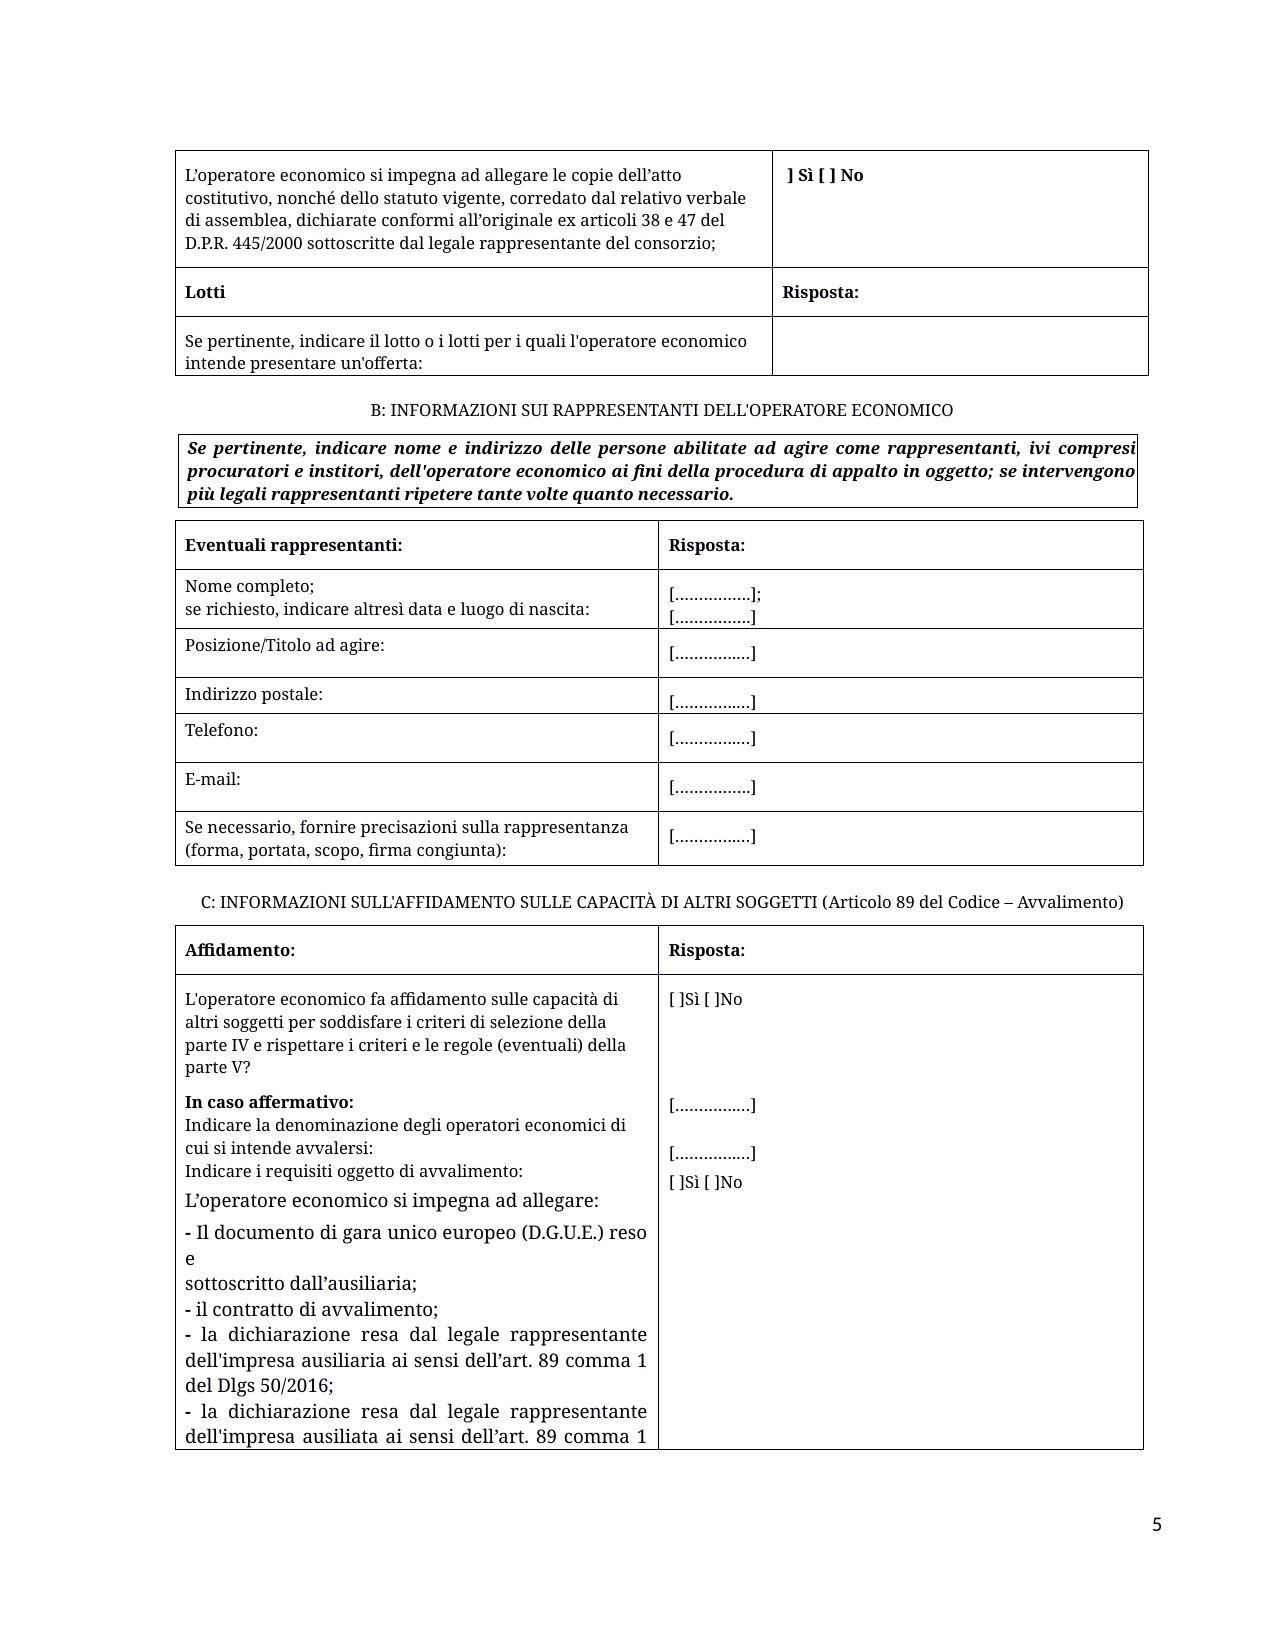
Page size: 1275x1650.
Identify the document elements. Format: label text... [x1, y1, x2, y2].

table_cell E-mail: [176, 763, 658, 811]
table_header Risposta: [659, 521, 1143, 569]
table_header Affidamento: [176, 926, 658, 974]
table_cell Lotti [176, 268, 772, 316]
table_cell [………….…] [659, 714, 1143, 762]
table_cell Se pertinente, indicare il lotto o i lotti per i quali l'operatore economico intende presentare un'offerta: [176, 317, 772, 374]
table_cell […………….] [659, 763, 1143, 811]
table_cell L’operatore economico si impegna ad allegare le copie dell’atto costitutivo, nonché dello statuto vigente, corredato dal relativo verbale di assemblea, dichiarate conformi all’originale ex articoli 38 e 47 del D.P.R. 445/2000 sottoscritte dal legale rappresentante del consorzio; [176, 151, 772, 267]
table_cell L'operatore economico fa affidamento sulle capacità di altri soggetti per soddisfare i criteri di selezione della parte IV e rispettare i criteri e le regole (eventuali) della parte V? In caso affermativo: Indicare la denominazione degli operatori economici di cui si intende avvalersi: Indicare i requisiti oggetto di avvalimento: L’operatore economico si impegna ad allegare: - Il documento di gara unico europeo (D.G.U.E.) reso e sottoscritto dall’ausiliaria; - il contratto di avvalimento; - la dichiarazione resa dal legale rappresentante dell'impresa ausiliaria ai sensi dell’art. 89 comma 1 del Dlgs 50/2016; - la dichiarazione resa dal legale rappresentante dell'impresa ausiliata ai sensi dell’art. 89 comma 1 [176, 975, 658, 1449]
title C: Informazioni sull'affidamento SULLE Capacità di altri soggetti (Articolo 89 del Codice – Avvalimento) [187, 891, 1137, 913]
table_cell [………….…] [659, 678, 1143, 713]
table_cell Nome completo; se richiesto, indicare altresì data e luogo di nascita: [176, 570, 658, 628]
table_cell Telefono: [176, 714, 658, 762]
table_cell [………….…] [659, 812, 1143, 865]
title B: Informazioni sui rappresentanti dell'operatore economico [187, 398, 1137, 421]
table_cell ] Sì [ ] No [773, 151, 1148, 267]
table_cell [773, 317, 1148, 374]
table_header Eventuali rappresentanti: [176, 521, 658, 569]
table_cell [ ]Sì [ ]No [………….…] [………….…] [ ]Sì [ ]No [659, 975, 1143, 1449]
table_header Risposta: [659, 926, 1143, 974]
table_cell Risposta: [773, 268, 1148, 316]
table_cell Indirizzo postale: [176, 678, 658, 713]
table_cell [………….…] [659, 629, 1143, 677]
table_cell Se necessario, fornire precisazioni sulla rappresentanza (forma, portata, scopo, firma congiunta): [176, 812, 658, 865]
table_cell Posizione/Titolo ad agire: [176, 629, 658, 677]
table_cell […………….]; […………….] [659, 570, 1143, 628]
text Se pertinente, indicare nome e indirizzo delle persone abilitate ad agire come rappresentanti, ivi compresi procuratori e institori, dell'operatore economico ai fini della procedura di appalto in oggetto; se intervengono più legali rappresentanti ripetere tante volte quanto necessario. [179, 435, 1137, 507]
